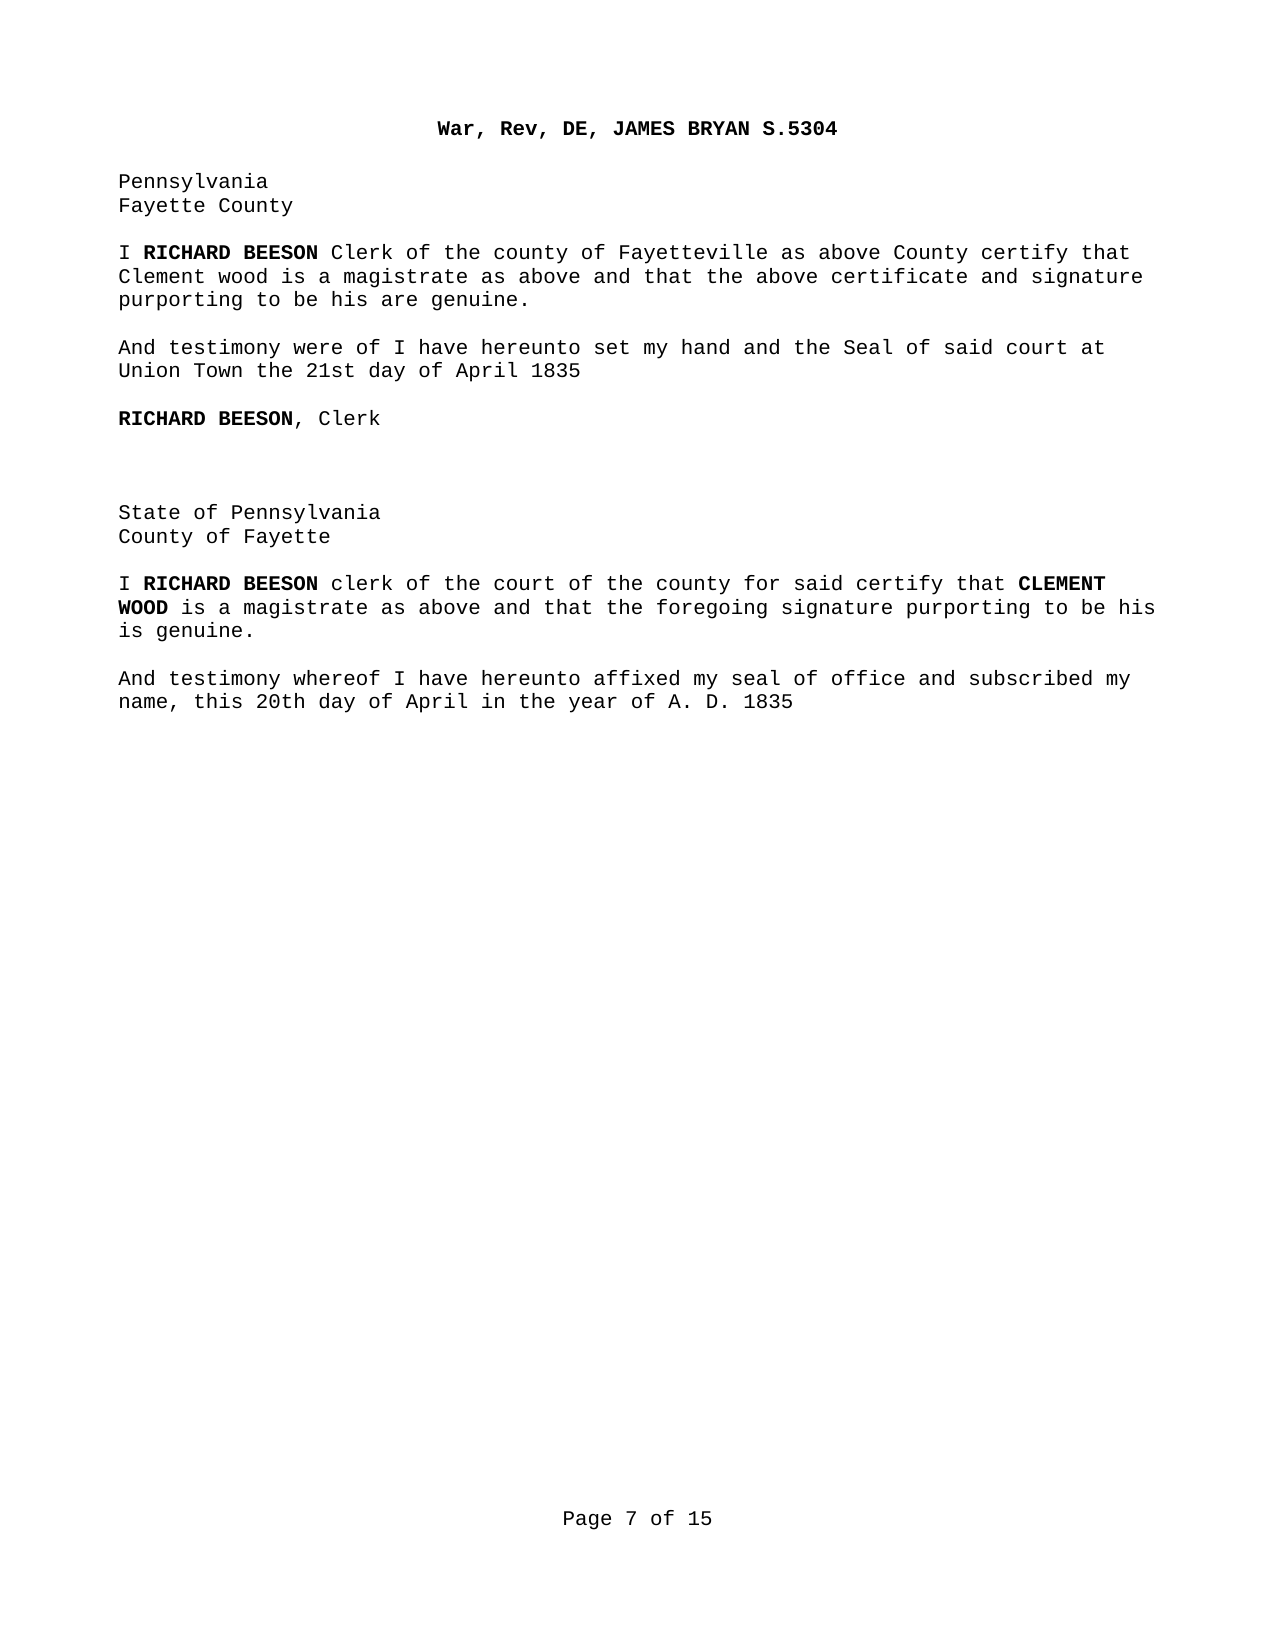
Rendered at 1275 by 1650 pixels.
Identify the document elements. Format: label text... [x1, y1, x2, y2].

text And testimony whereof I have hereunto affixed my seal of office and subscribed my name, this 20th day of April in the year of A. D. 1835 [118, 668, 1157, 715]
text State of Pennsylvania [118, 502, 1157, 526]
text Richard Beeson, Clerk [118, 408, 1157, 431]
text County of Fayette [118, 526, 1157, 549]
text And testimony were of I have hereunto set my hand and the Seal of said court at Union Town the 21st day of April 1835 [118, 337, 1157, 384]
text Fayette County [118, 195, 1157, 218]
text I Richard Beeson Clerk of the county of Fayetteville as above County certify that Clement wood is a magistrate as above and that the above certificate and signature purporting to be his are genuine. [118, 242, 1157, 313]
text Pennsylvania [118, 171, 1157, 195]
text I Richard Beeson clerk of the court of the county for said certify that Clement wood is a magistrate as above and that the foregoing signature purporting to be his is genuine. [118, 573, 1157, 644]
